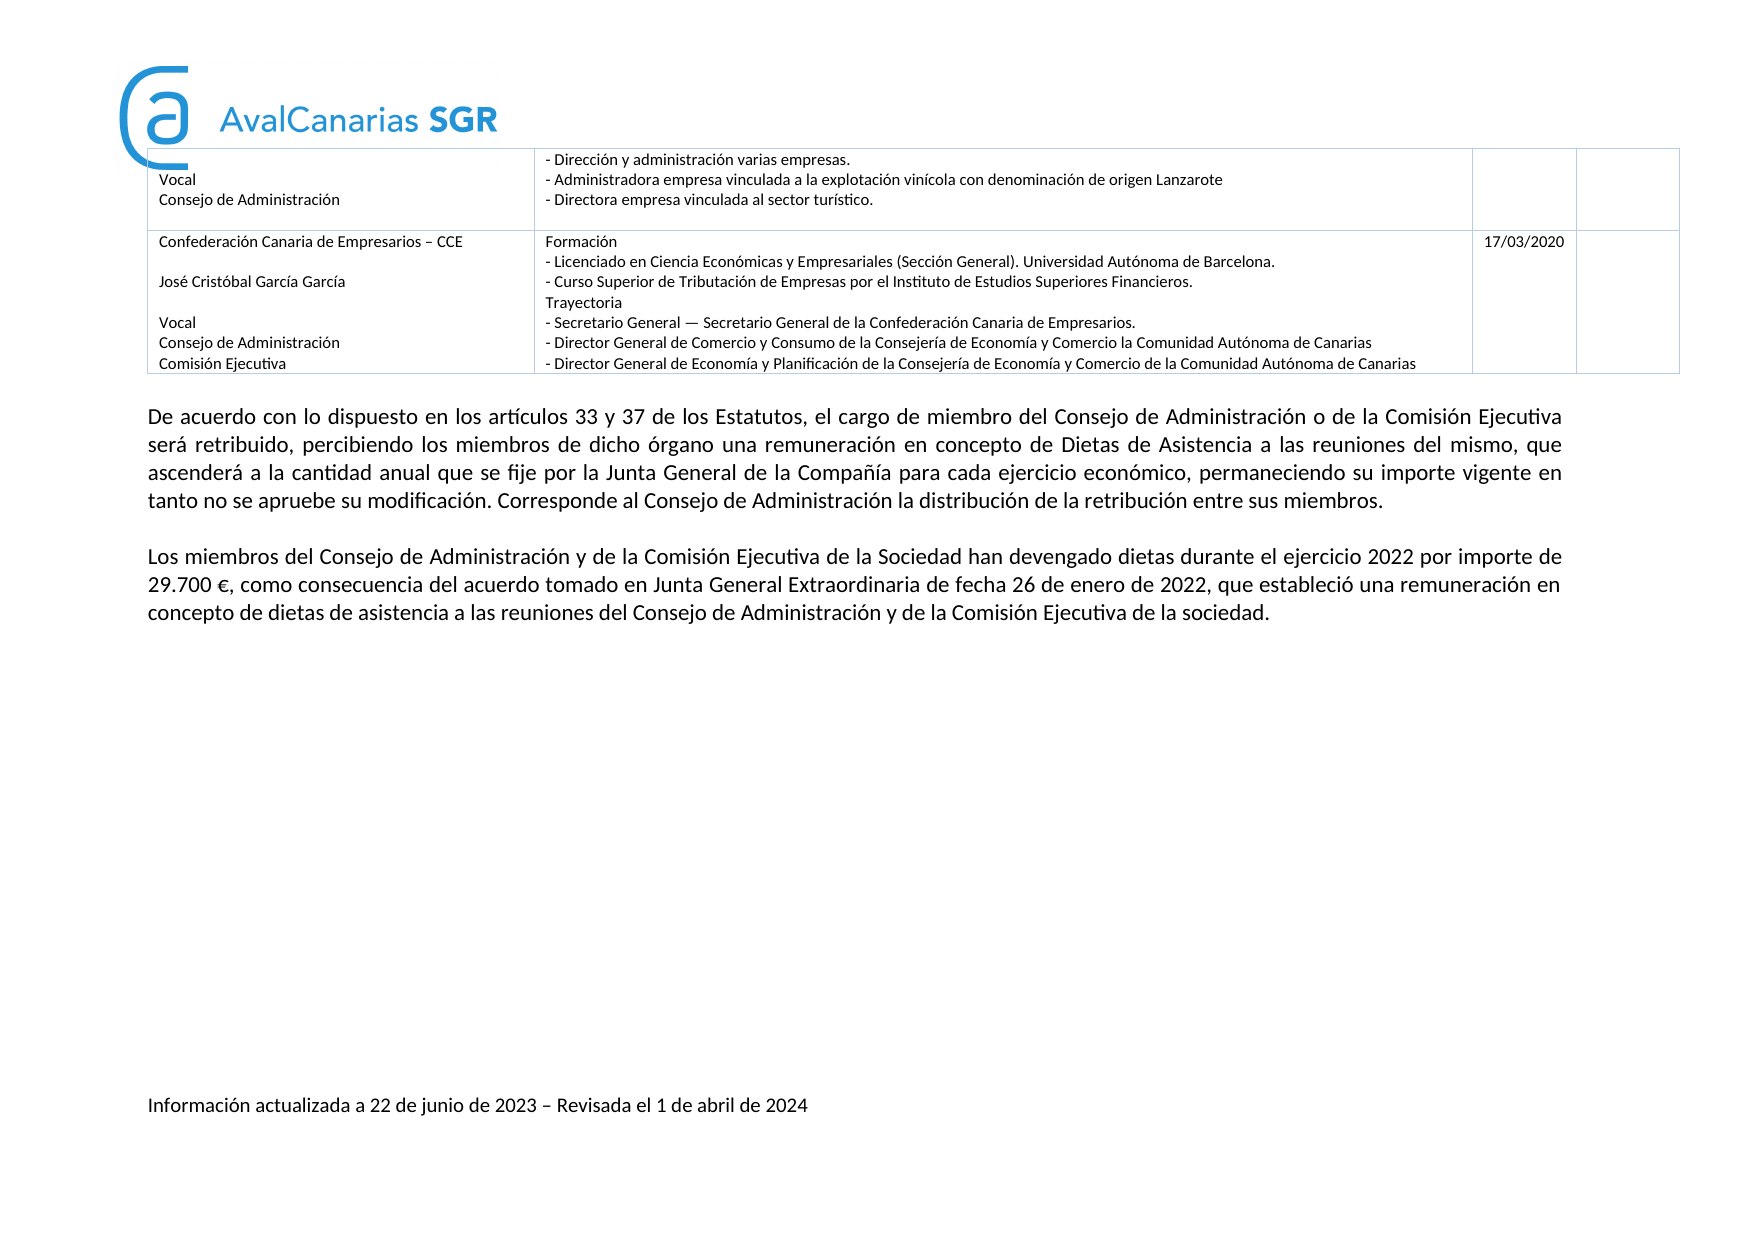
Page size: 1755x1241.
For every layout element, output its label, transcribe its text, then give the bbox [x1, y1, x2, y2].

table_cell 17/03/2020 [1473, 231, 1576, 373]
text De acuerdo con lo dispuesto en los artículos 33 y 37 de los Estatutos, el cargo de miembro del Consejo de Administración o de la Comisión Ejecutiva será retribuido, percibiendo los miembros de dicho órgano una remuneración en concepto de Dietas de Asistencia a las reuniones del mismo, que ascenderá a la cantidad anual que se fije por la Junta General de la Compañía para cada ejercicio económico, permaneciendo su importe vigente en tanto no se apruebe su modificación. Corresponde al Consejo de Administración la distribución de la retribución entre sus miembros. [148, 402, 1565, 514]
text Los miembros del Consejo de Administración y de la Comisión Ejecutiva de la Sociedad han devengado dietas durante el ejercicio 2022 por importe de 29.700 €, como consecuencia del acuerdo tomado en Junta General Extraordinaria de fecha 26 de enero de 2022, que estableció una remuneración en concepto de dietas de asistencia a las reuniones del Consejo de Administración y de la Comisión Ejecutiva de la sociedad. [148, 542, 1565, 626]
table_cell Confederación Canaria de Empresarios – CCE José Cristóbal García García Vocal Consejo de Administración Comisión Ejecutiva [148, 231, 534, 373]
table_cell Vocal Consejo de Administración [148, 149, 534, 230]
table_cell [1577, 231, 1679, 373]
table_cell [1577, 149, 1679, 230]
table_cell - Dirección y administración varias empresas. - Administradora empresa vinculada a la explotación vinícola con denominación de origen Lanzarote - Directora empresa vinculada al sector turístico. [535, 149, 1472, 230]
table_cell Formación - Licenciado en Ciencia Económicas y Empresariales (Sección General). Universidad Autónoma de Barcelona. - Curso Superior de Tributación de Empresas por el Instituto de Estudios Superiores Financieros. Trayectoria - Secretario General — Secretario General de la Confederación Canaria de Empresarios. - Director General de Comercio y Consumo de la Consejería de Economía y Comercio la Comunidad Autónoma de Canarias - Director General de Economía y Planificación de la Consejería de Economía y Comercio de la Comunidad Autónoma de Canarias [535, 231, 1472, 373]
table_cell [1473, 149, 1576, 230]
